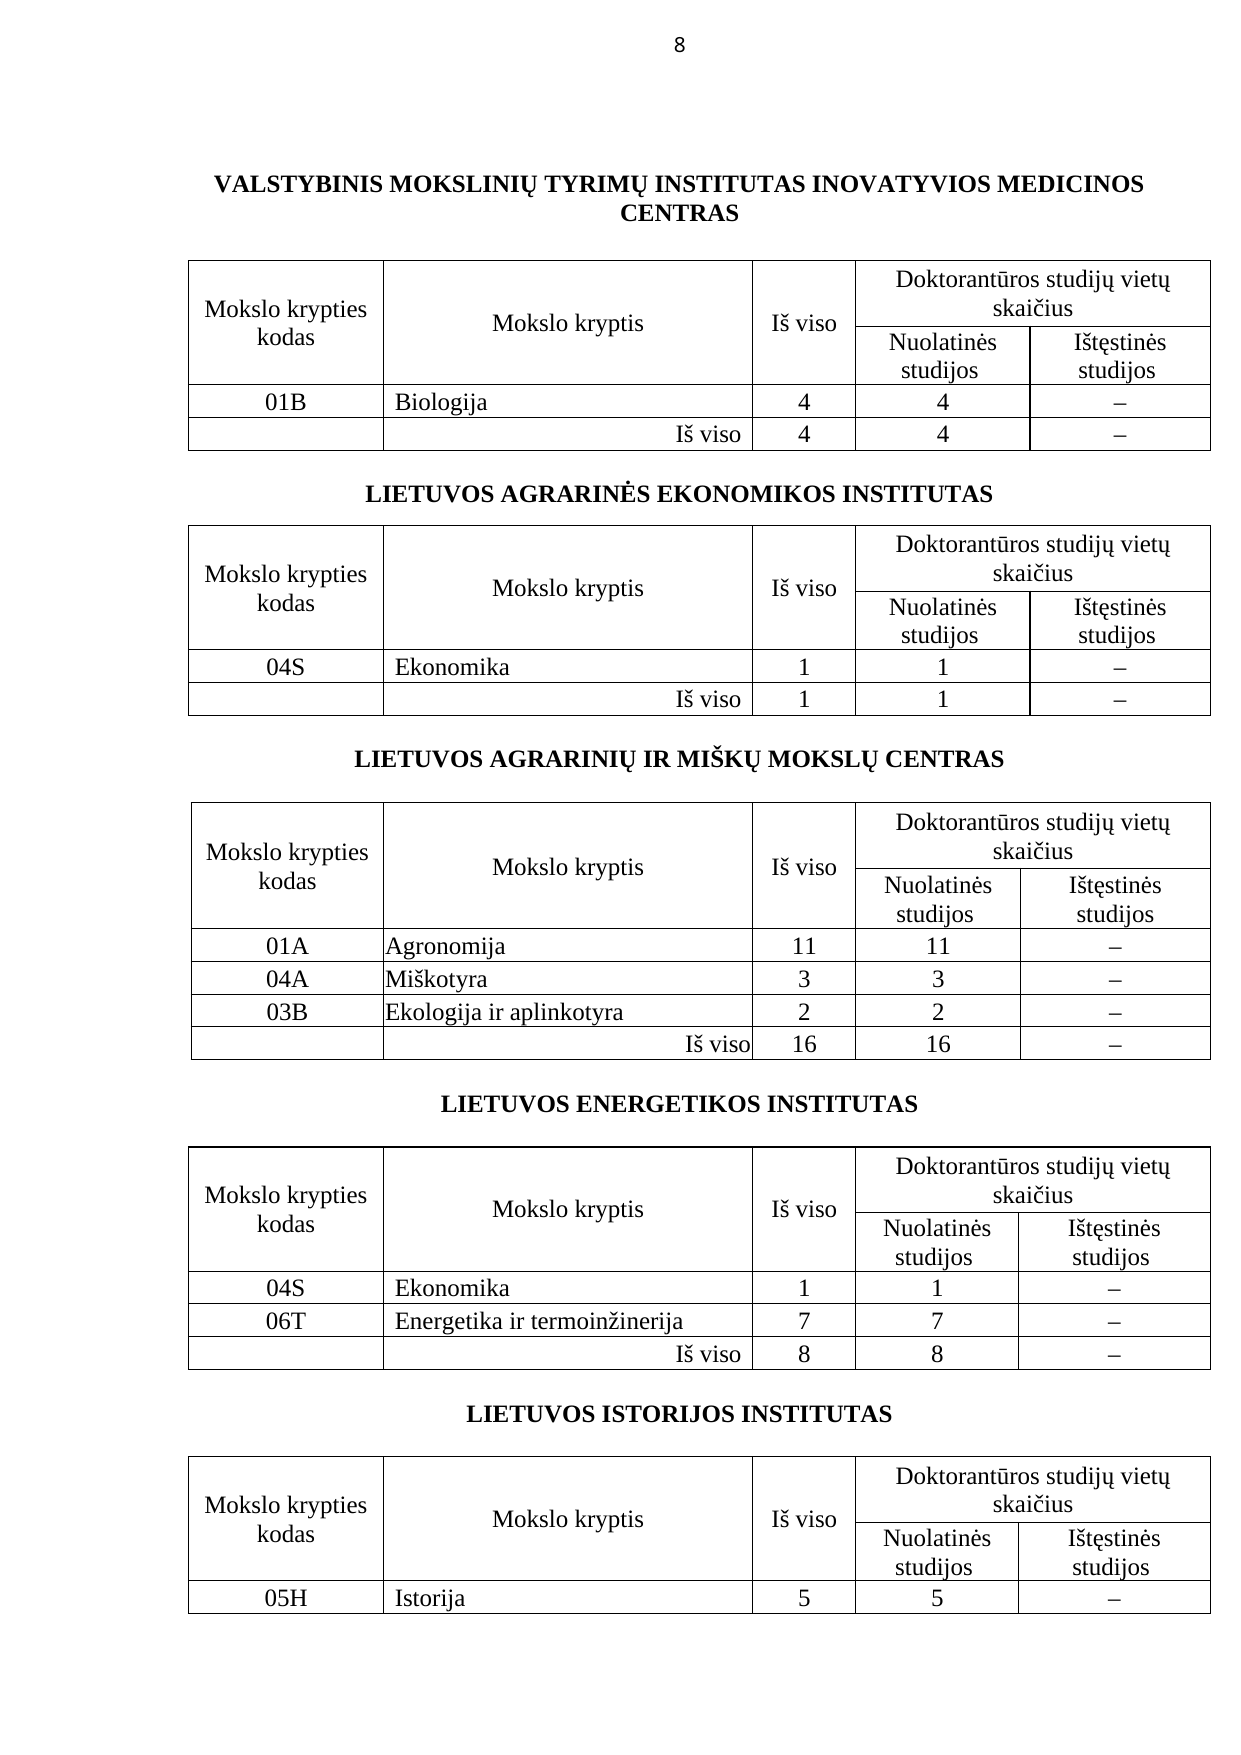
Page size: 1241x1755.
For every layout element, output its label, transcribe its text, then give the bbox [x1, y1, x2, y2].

table_cell 8 [753, 1337, 855, 1369]
table_header Mokslo krypties kodas [189, 1148, 383, 1271]
table_cell 03B [192, 995, 383, 1026]
table_cell 1 [856, 683, 1029, 715]
table_cell 7 [753, 1304, 855, 1336]
table_cell Agronomija [384, 929, 752, 961]
table_cell [189, 683, 383, 715]
table_header Iš viso [753, 261, 855, 384]
table_header Mokslo kryptis [384, 526, 752, 649]
table_cell – [1031, 683, 1210, 715]
table_cell Nuolatinės studijos [856, 327, 1029, 384]
table_cell Miškotyra [384, 962, 752, 993]
table_header Mokslo kryptis [384, 1457, 752, 1580]
table_header Iš viso [753, 1148, 855, 1271]
table_cell Ekologija ir aplinkotyra [384, 995, 752, 1026]
table_cell 1 [856, 650, 1029, 682]
table_cell – [1031, 418, 1210, 450]
table_cell Iš viso [384, 683, 752, 715]
table_cell Ištęstinės studijos [1019, 1213, 1210, 1271]
text LIETUVOS ENERGETIKOS INSTITUTAS [177, 1089, 1182, 1118]
table_header Iš viso [753, 803, 855, 928]
table_cell – [1021, 929, 1210, 961]
table_cell – [1031, 650, 1210, 682]
table_cell 16 [753, 1027, 855, 1059]
table_cell Iš viso [384, 418, 752, 450]
table_cell 2 [753, 995, 855, 1026]
table_cell Energetika ir termoinžinerija [384, 1304, 752, 1336]
table_cell – [1019, 1272, 1210, 1303]
table_cell Nuolatinės studijos [856, 1523, 1018, 1580]
table_header Doktorantūros studijų vietų skaičius [856, 1457, 1210, 1522]
table_cell 05H [189, 1581, 383, 1613]
table_cell 06T [189, 1304, 383, 1336]
table_cell – [1019, 1581, 1210, 1613]
table_cell Nuolatinės studijos [856, 1213, 1018, 1271]
table_header Doktorantūros studijų vietų skaičius [856, 526, 1210, 591]
table_header Mokslo krypties kodas [192, 803, 383, 928]
table_cell 1 [753, 1272, 855, 1303]
table_cell 5 [856, 1581, 1018, 1613]
table_cell – [1021, 995, 1210, 1026]
table_header Mokslo krypties kodas [189, 261, 383, 384]
text LIETUVOS AGRARINIŲ IR MIŠKŲ MOKSLŲ CENTRAS [177, 744, 1182, 773]
table_cell 3 [753, 962, 855, 993]
table_cell 1 [856, 1272, 1018, 1303]
text LIETUVOS AGRARINĖS EKONOMIKOS INSTITUTAS [177, 479, 1182, 508]
table_cell 4 [753, 385, 855, 417]
table_cell Ištęstinės studijos [1021, 869, 1210, 928]
table_cell 4 [753, 418, 855, 450]
table_header Doktorantūros studijų vietų skaičius [856, 261, 1210, 326]
table_cell 1 [753, 683, 855, 715]
table_cell [189, 418, 383, 450]
table_cell 01A [192, 929, 383, 961]
table_cell Ištęstinės studijos [1031, 592, 1210, 649]
table_header Mokslo kryptis [384, 1148, 752, 1271]
table_cell 01B [189, 385, 383, 417]
table_cell [192, 1027, 383, 1059]
table_cell Nuolatinės studijos [856, 869, 1020, 928]
table_cell Iš viso [384, 1027, 752, 1059]
table_header Mokslo krypties kodas [189, 526, 383, 649]
table_header Iš viso [753, 1457, 855, 1580]
table_header Mokslo kryptis [384, 261, 752, 384]
table_cell Ekonomika [384, 650, 752, 682]
table_header Doktorantūros studijų vietų skaičius [856, 1148, 1210, 1212]
table_header Mokslo krypties kodas [189, 1457, 383, 1580]
table_cell [189, 1337, 383, 1369]
table_cell 2 [856, 995, 1020, 1026]
table_cell 4 [856, 418, 1029, 450]
table_cell – [1019, 1337, 1210, 1369]
table_header Iš viso [753, 526, 855, 649]
table_cell 04S [189, 1272, 383, 1303]
text VALSTYBINIS MOKSLINIŲ TYRIMŲ INSTITUTAS INOVATYVIOS MEDICINOS CENTRAS [177, 169, 1182, 226]
table_cell 3 [856, 962, 1020, 993]
table_cell 11 [856, 929, 1020, 961]
table_cell 8 [856, 1337, 1018, 1369]
text LIETUVOS ISTORIJOS INSTITUTAS [177, 1399, 1182, 1427]
table_cell 04A [192, 962, 383, 993]
table_header Mokslo kryptis [384, 803, 752, 928]
table_cell Nuolatinės studijos [856, 592, 1029, 649]
table_cell Istorija [384, 1581, 752, 1613]
table_cell 16 [856, 1027, 1020, 1059]
table_header Doktorantūros studijų vietų skaičius [856, 803, 1210, 868]
table_cell 11 [753, 929, 855, 961]
table_cell – [1021, 1027, 1210, 1059]
table_cell Iš viso [384, 1337, 752, 1369]
table_cell 04S [189, 650, 383, 682]
table_cell 4 [856, 385, 1029, 417]
table_cell – [1021, 962, 1210, 993]
table_cell 7 [856, 1304, 1018, 1336]
table_cell – [1019, 1304, 1210, 1336]
table_cell 1 [753, 650, 855, 682]
table_cell Biologija [384, 385, 752, 417]
table_cell Ekonomika [384, 1272, 752, 1303]
table_cell – [1031, 385, 1210, 417]
table_cell Ištęstinės studijos [1019, 1523, 1210, 1580]
table_cell Ištęstinės studijos [1031, 327, 1210, 384]
table_cell 5 [753, 1581, 855, 1613]
